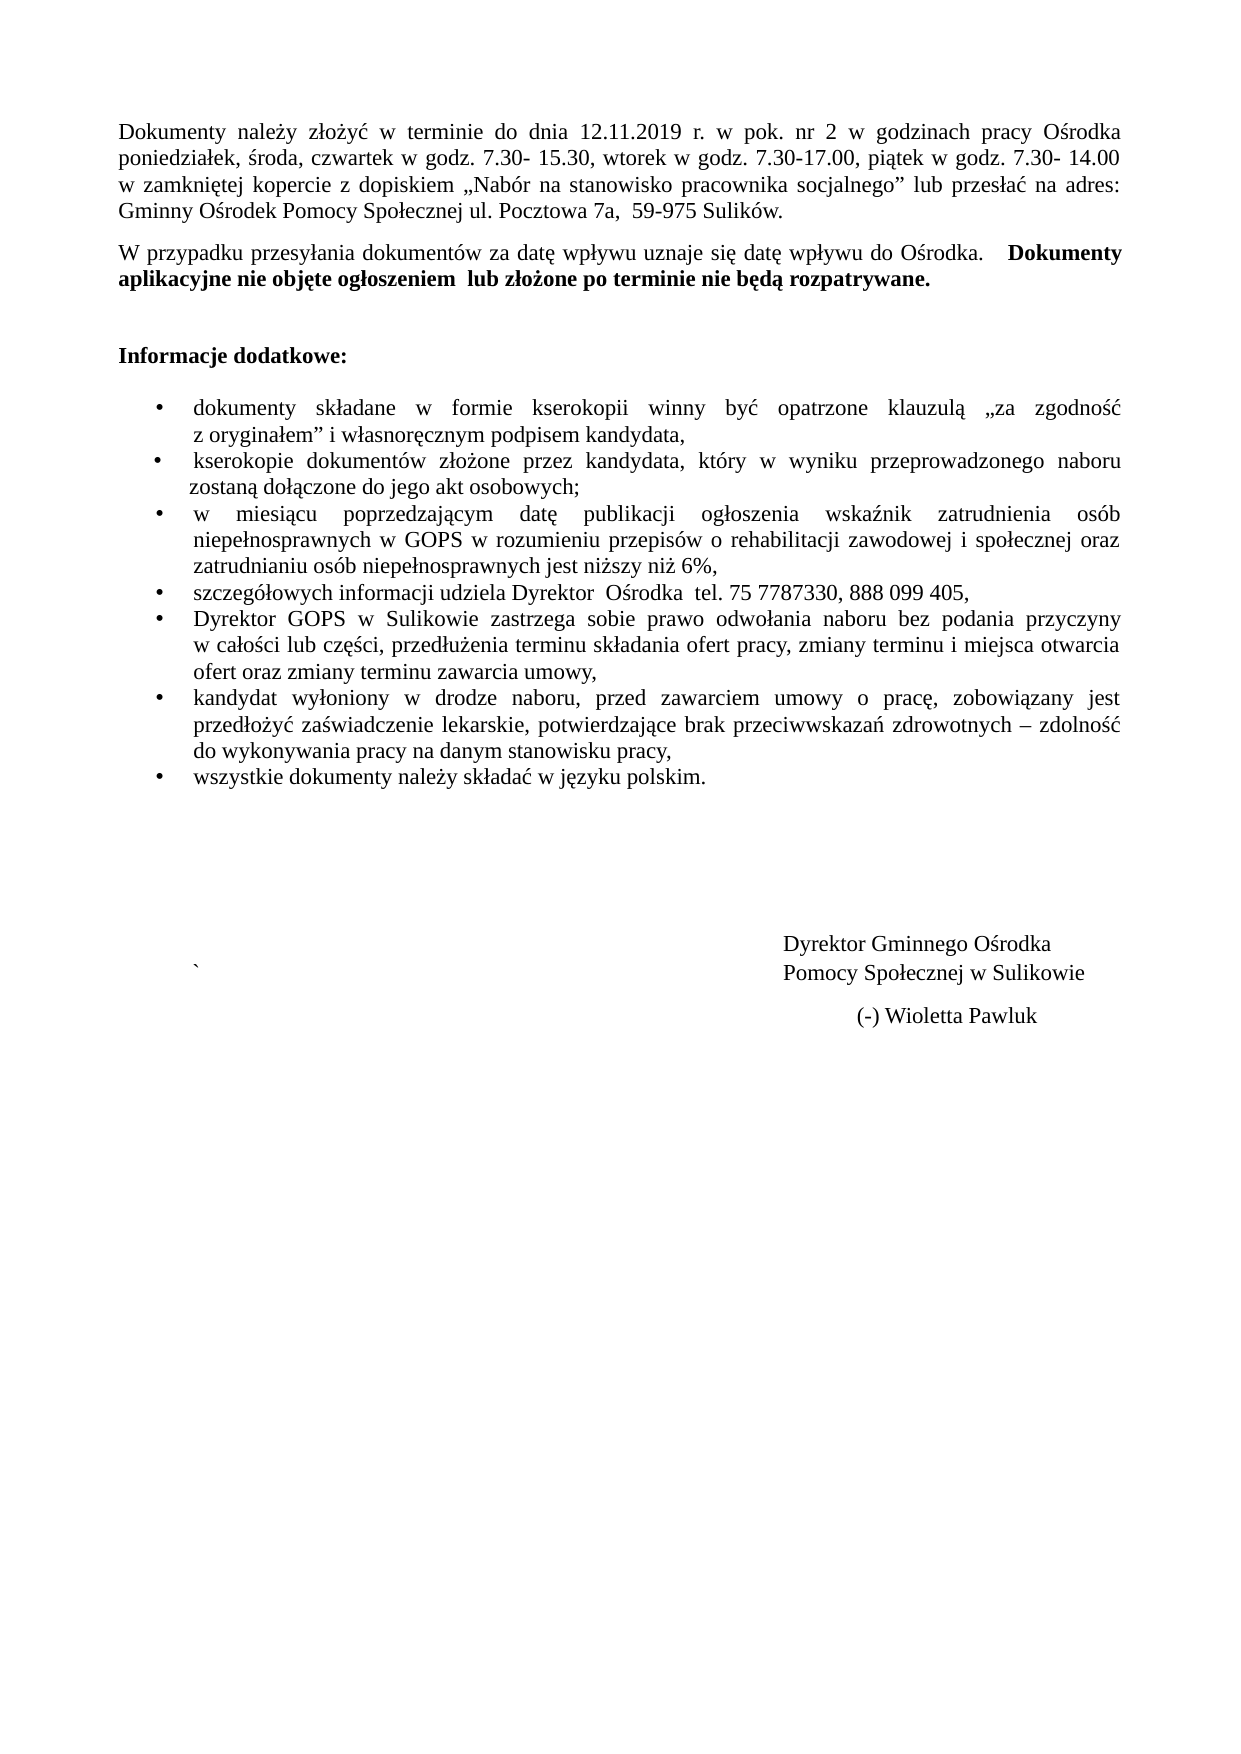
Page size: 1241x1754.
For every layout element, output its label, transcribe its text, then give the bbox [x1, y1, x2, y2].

list w miesiącu poprzedzającym datę publikacji ogłoszenia wskaźnik zatrudnienia osób niepełnosprawnych w GOPS w rozumieniu przepisów o rehabilitacji zawodowej i społecznej oraz zatrudnianiu osób niepełnosprawnych jest niższy niż 6%, [156, 500, 1122, 579]
list kandydat wyłoniony w drodze naboru, przed zawarciem umowy o pracę, zobowiązany jest przedłożyć zaświadczenie lekarskie, potwierdzające brak przeciwwskazań zdrowotnych – zdolność do wykonywania pracy na danym stanowisku pracy, [156, 684, 1122, 763]
list Dyrektor GOPS w Sulikowie zastrzega sobie prawo odwołania naboru bez podania przyczyny w całości lub części, przedłużenia terminu składania ofert pracy, zmiany terminu i miejsca otwarcia ofert oraz zmiany terminu zawarcia umowy, [156, 605, 1122, 684]
list dokumenty składane w formie kserokopii winny być opatrzone klauzulą „za zgodność z oryginałem” i własnoręcznym podpisem kandydata, [156, 394, 1122, 447]
text (-) Wioletta Pawluk [118, 1001, 1122, 1029]
text W przypadku przesyłania dokumentów za datę wpływu uznaje się datę wpływu do Ośrodka. Dokumenty aplikacyjne nie objęte ogłoszeniem lub złożone po terminie nie będą rozpatrywane. [118, 239, 1122, 292]
text Dokumenty należy złożyć w terminie do dnia 12.11.2019 r. w pok. nr 2 w godzinach pracy Ośrodka poniedziałek, środa, czwartek w godz. 7.30- 15.30, wtorek w godz. 7.30-17.00, piątek w godz. 7.30- 14.00 w zamkniętej kopercie z dopiskiem „Nabór na stanowisko pracownika socjalnego” lub przesłać na adres: Gminny Ośrodek Pomocy Społecznej ul. Pocztowa 7a, 59-975 Sulików. [118, 118, 1122, 223]
list wszystkie dokumenty należy składać w języku polskim. [156, 763, 1122, 790]
text Informacje dodatkowe: [118, 342, 1122, 368]
list szczegółowych informacji udziela Dyrektor Ośrodka tel. 75 7787330, 888 099 405, [156, 579, 1122, 605]
list kserokopie dokumentów złożone przez kandydata, który w wyniku przeprowadzonego naboru zostaną dołączone do jego akt osobowych; [153, 447, 1122, 500]
text Dyrektor Gminnego Ośrodka ` Pomocy Społecznej w Sulikowie [118, 929, 1122, 985]
